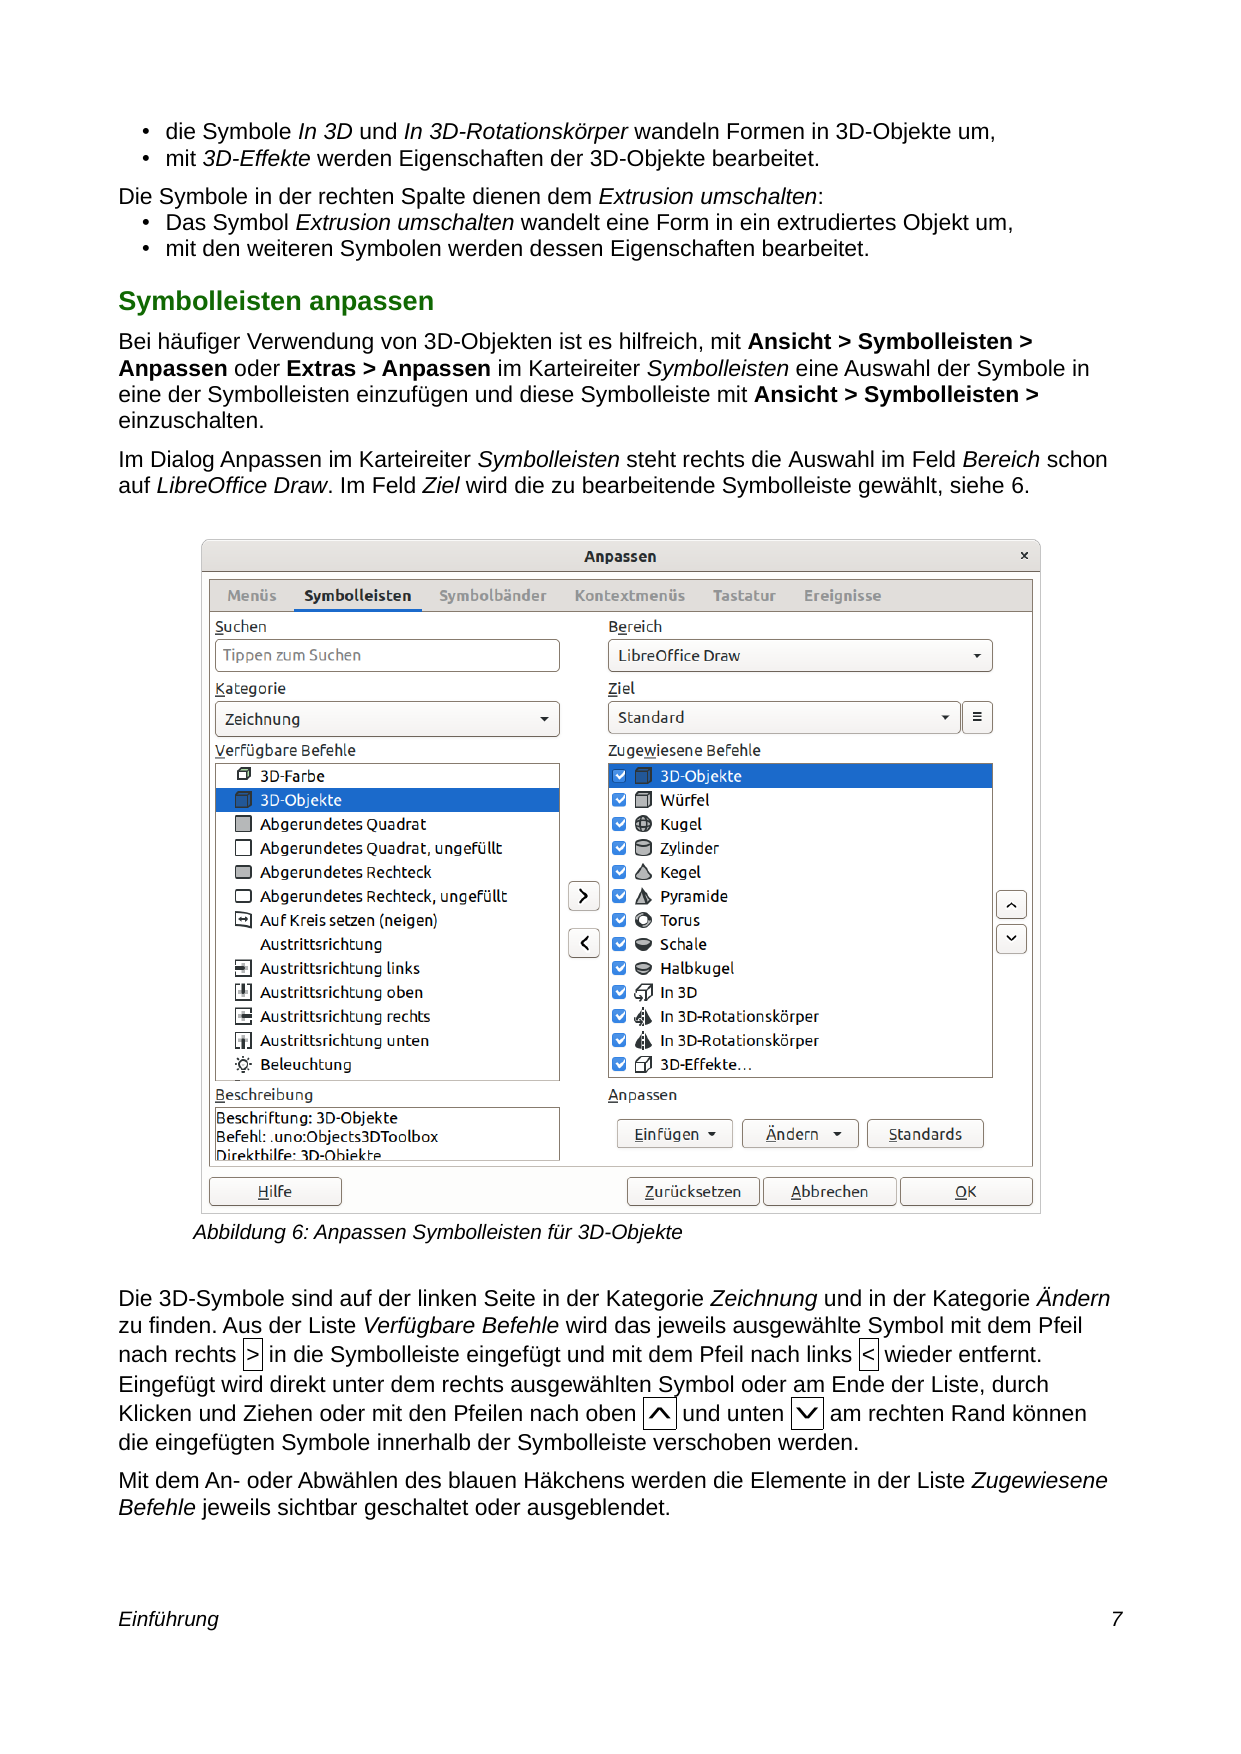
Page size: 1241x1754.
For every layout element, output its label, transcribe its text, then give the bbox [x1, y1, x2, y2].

text Abbildung 6: Anpassen Symbolleisten für 3D-Objekte [193, 1221, 1047, 1244]
text Bei häufiger Verwendung von 3D-Objekten ist es hilfreich, mit Ansicht > Symbolleisten > Anpassen oder Extras > Anpassen im Karteireiter Symbolleisten eine Auswahl der Symbole in eine der Symbolleisten einzufügen und diese Symbolleiste mit Ansicht > Symbolleisten > einzuschalten. [118, 328, 1122, 434]
list Das Symbol Extrusion umschalten wandelt eine Form in ein extrudiertes Objekt um, [142, 209, 1122, 235]
list mit 3D-Effekte werden Eigenschaften der 3D-Objekte bearbeitet. [142, 144, 1122, 171]
list die Symbole In 3D und In 3D-Rotationskörper wandeln Formen in 3D-Objekte um, [142, 118, 1122, 144]
text Mit dem An- oder Abwählen des blauen Häkchens werden die Elemente in der Liste Zugewiesene Befehle jeweils sichtbar geschaltet oder ausgeblendet. [118, 1467, 1122, 1520]
picture [193, 539, 1048, 1221]
subtitle Symbolleisten anpassen [118, 285, 1122, 317]
text Im Dialog Anpassen im Karteireiter Symbolleisten steht rechts die Auswahl im Feld Bereich schon auf LibreOffice Draw. Im Feld Ziel wird die zu bearbeitende Symbolleiste gewählt, siehe Abbildung 6. [118, 446, 1122, 498]
list mit den weiteren Symbolen werden dessen Eigenschaften bearbeitet. [142, 235, 1122, 262]
text Die 3D-Symbole sind auf der linken Seite in der Kategorie Zeichnung und in der Kategorie Ändern zu finden. Aus der Liste Verfügbare Befehle wird das jeweils ausgewählte Symbol mit dem Pfeil nach rechts > in die Symbolleiste eingefügt und mit dem Pfeil nach links < wieder entfernt. Eingefügt wird direkt unter dem rechts ausgewählten Symbol oder am Ende der Liste, durch Klicken und Ziehen oder mit den Pfeilen nach oben ˄ und unten ˅ am rechten Rand können die eingefügten Symbole innerhalb der Symbolleiste verschoben werden. [118, 1285, 1122, 1456]
text Die Symbole in der rechten Spalte dienen dem Extrusion umschalten: [118, 183, 1122, 209]
